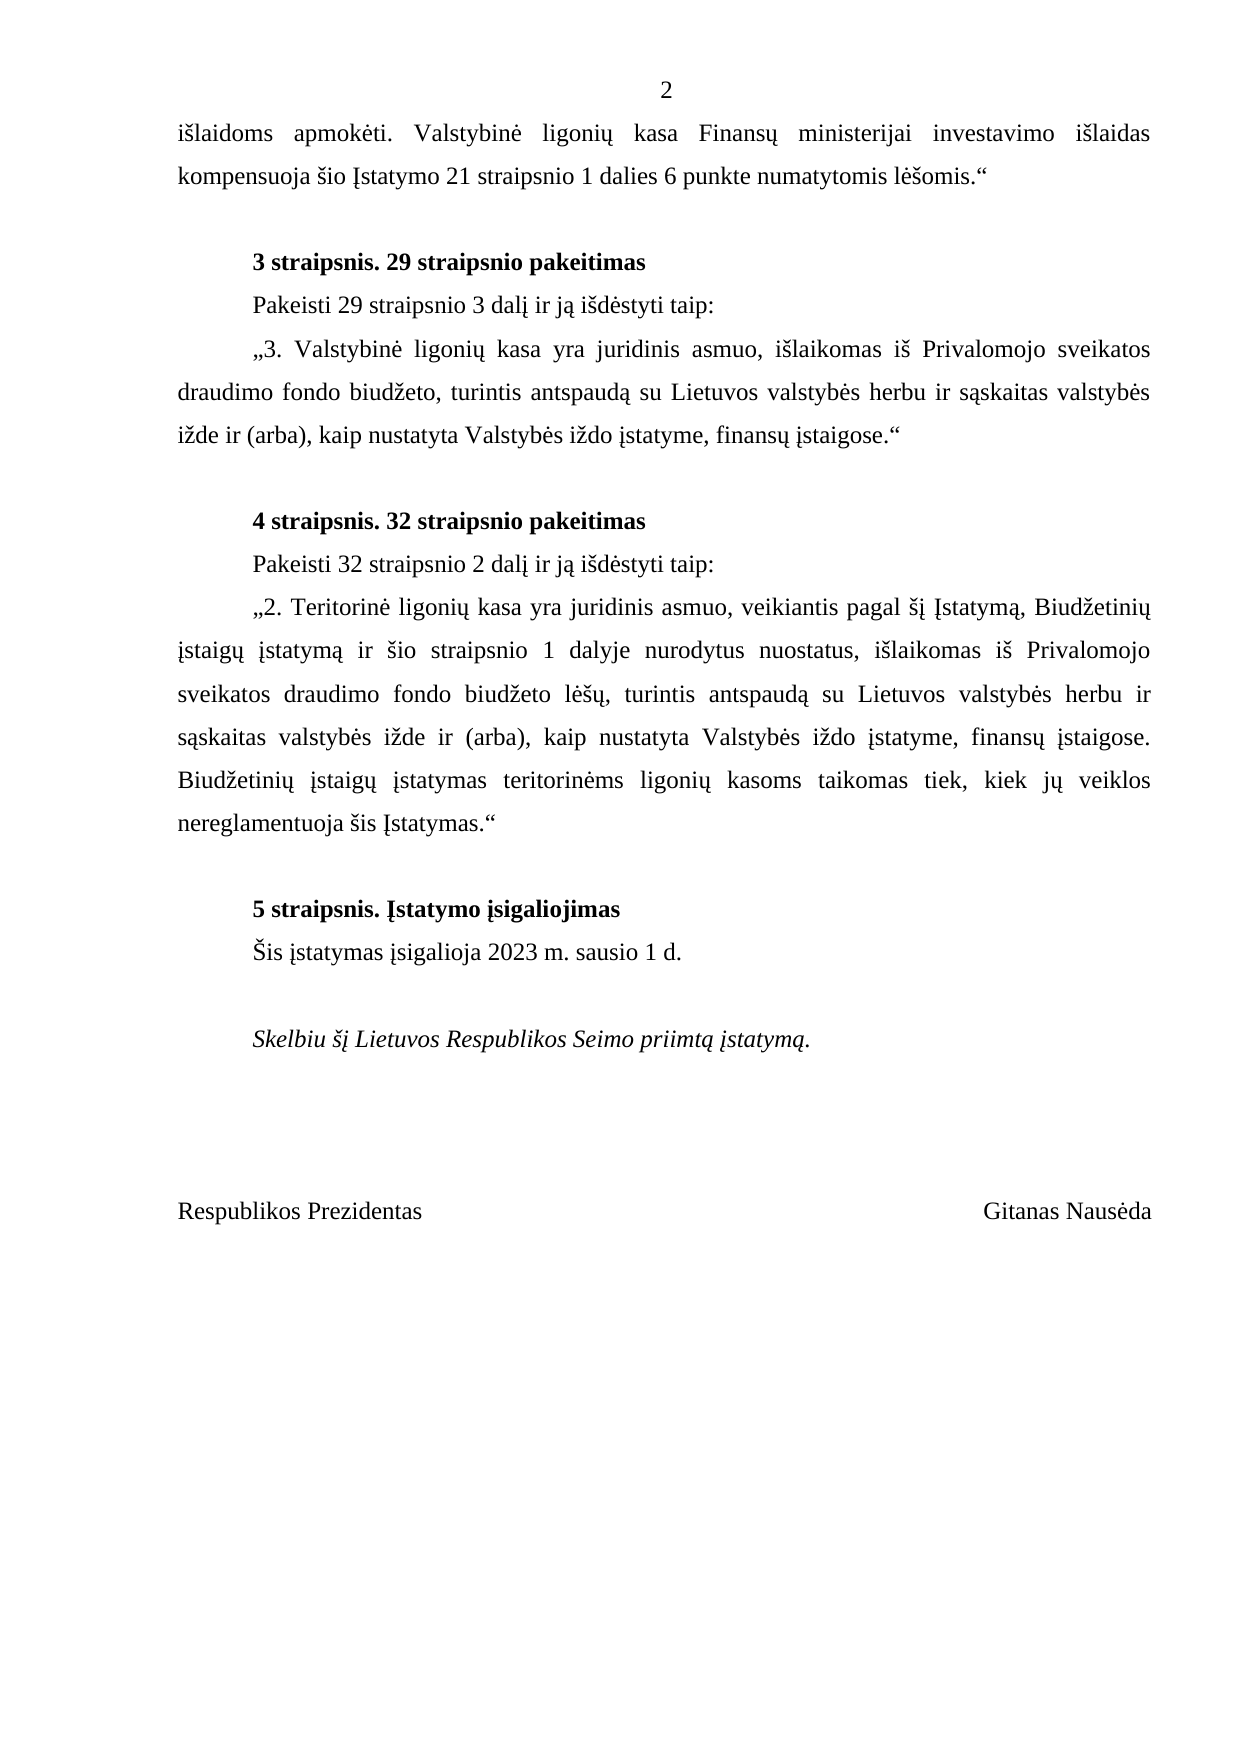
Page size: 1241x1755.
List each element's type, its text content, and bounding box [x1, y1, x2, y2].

text „3. Valstybinė ligonių kasa yra juridinis asmuo, išlaikomas iš Privalomojo sveikatos draudimo fondo biudžeto, turintis antspaudą su Lietuvos valstybės herbu ir sąskaitas valstybės ižde ir (arba), kaip nustatyta Valstybės iždo įstatyme, finansų įstaigose.“ [177, 334, 1152, 449]
text 5 straipsnis. Įstatymo įsigaliojimas [177, 894, 1152, 923]
text 4 straipsnis. 32 straipsnio pakeitimas [177, 506, 1152, 535]
text „2. Teritorinė ligonių kasa yra juridinis asmuo, veikiantis pagal šį Įstatymą, Biudžetinių įstaigų įstatymą ir šio straipsnio 1 dalyje nurodytus nuostatus, išlaikomas iš Privalomojo sveikatos draudimo fondo biudžeto lėšų, turintis antspaudą su Lietuvos valstybės herbu ir sąskaitas valstybės ižde ir (arba), kaip nustatyta Valstybės iždo įstatyme, finansų įstaigose. Biudžetinių įstaigų įstatymas teritorinėms ligonių kasoms taikomas tiek, kiek jų veiklos nereglamentuoja šis Įstatymas.“ [177, 592, 1152, 837]
text Pakeisti 32 straipsnio 2 dalį ir ją išdėstyti taip: [177, 549, 1152, 578]
text Skelbiu šį Lietuvos Respublikos Seimo priimtą įstatymą. [177, 1024, 1152, 1052]
text Pakeisti 29 straipsnio 3 dalį ir ją išdėstyti taip: [177, 291, 1152, 319]
text 3 straipsnis. 29 straipsnio pakeitimas [177, 247, 1152, 276]
text Šis įstatymas įsigalioja 2023 m. sausio 1 d. [177, 937, 1152, 966]
text Respublikos Prezidentas Gitanas Nausėda [177, 1196, 1152, 1225]
text išlaidoms apmokėti. Valstybinė ligonių kasa Finansų ministerijai investavimo išlaidas kompensuoja šio Įstatymo 21 straipsnio 1 dalies 6 punkte numatytomis lėšomis.“ [177, 118, 1152, 190]
